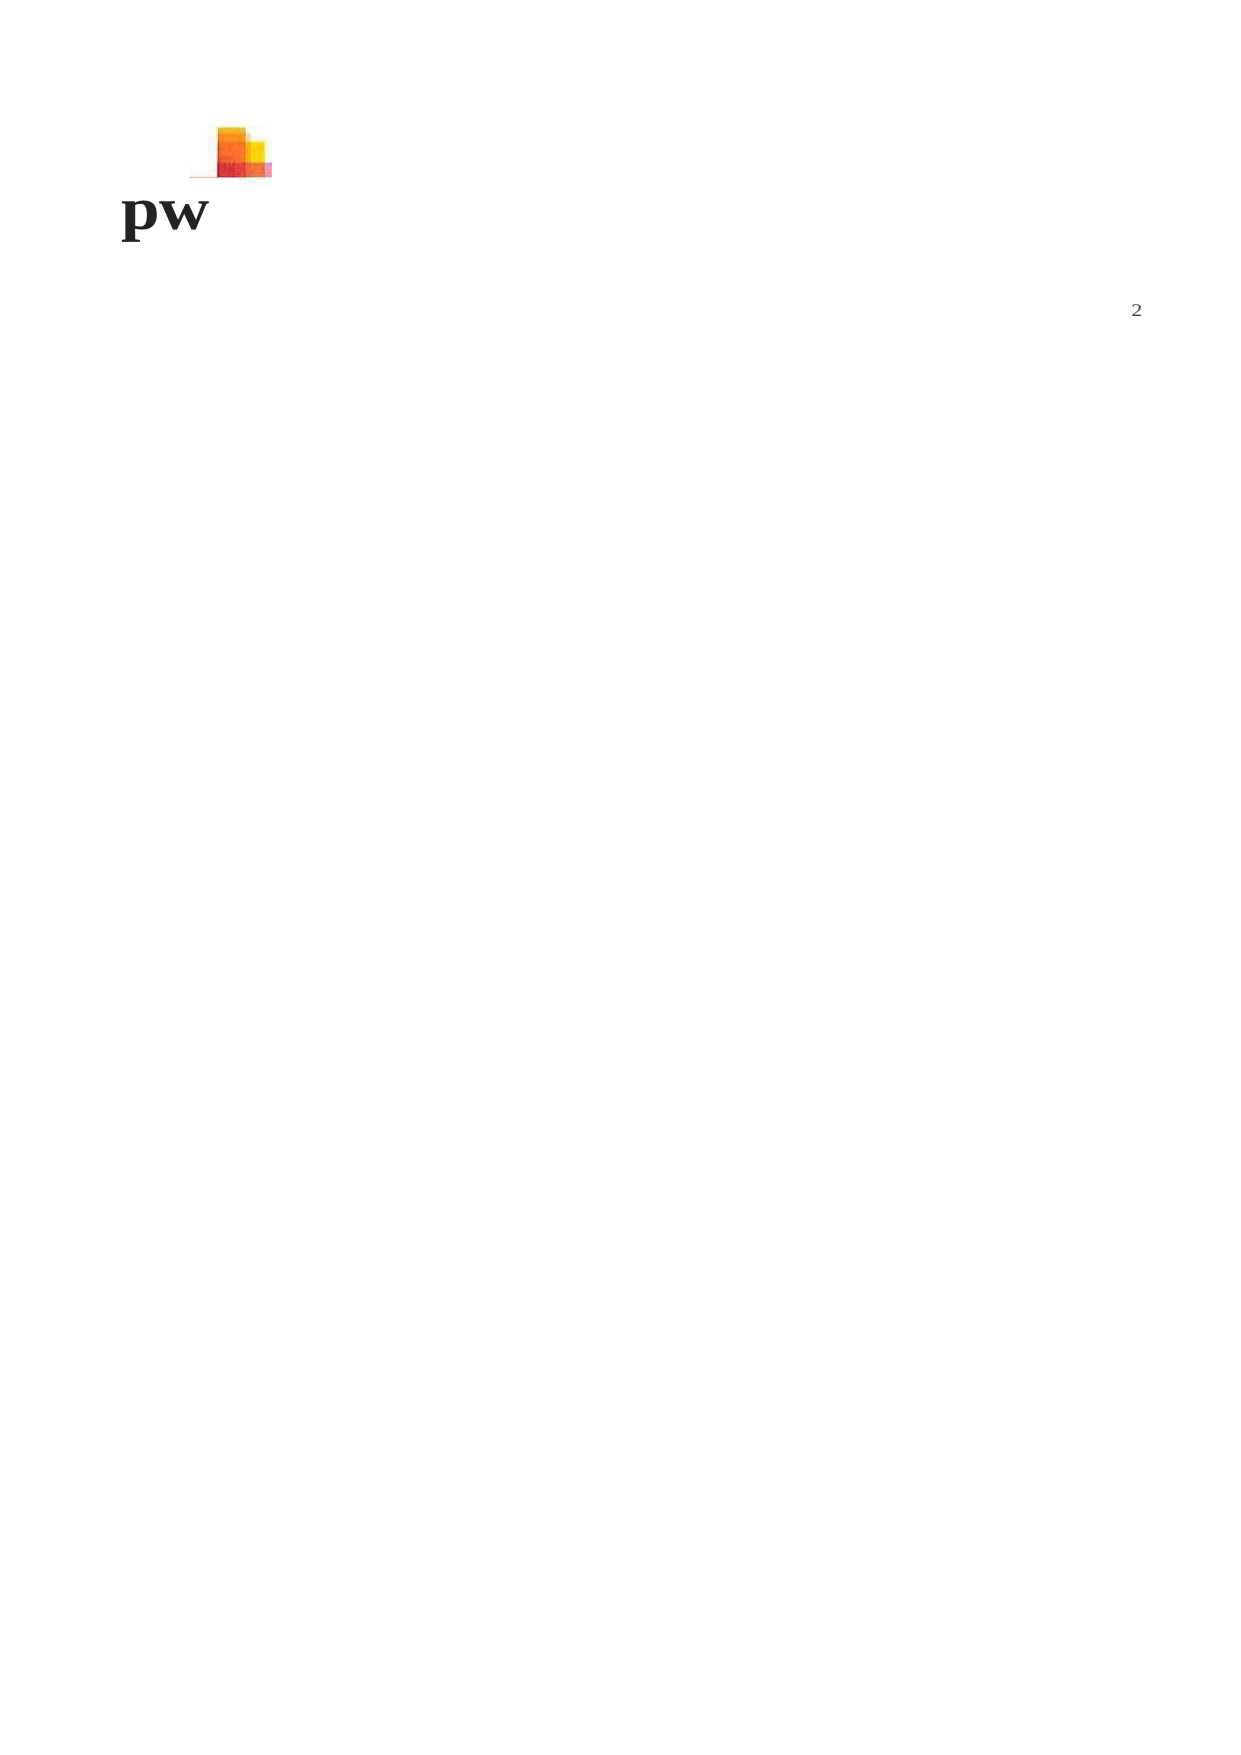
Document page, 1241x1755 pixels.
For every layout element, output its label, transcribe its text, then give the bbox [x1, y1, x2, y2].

text 2 [647, 300, 1142, 320]
